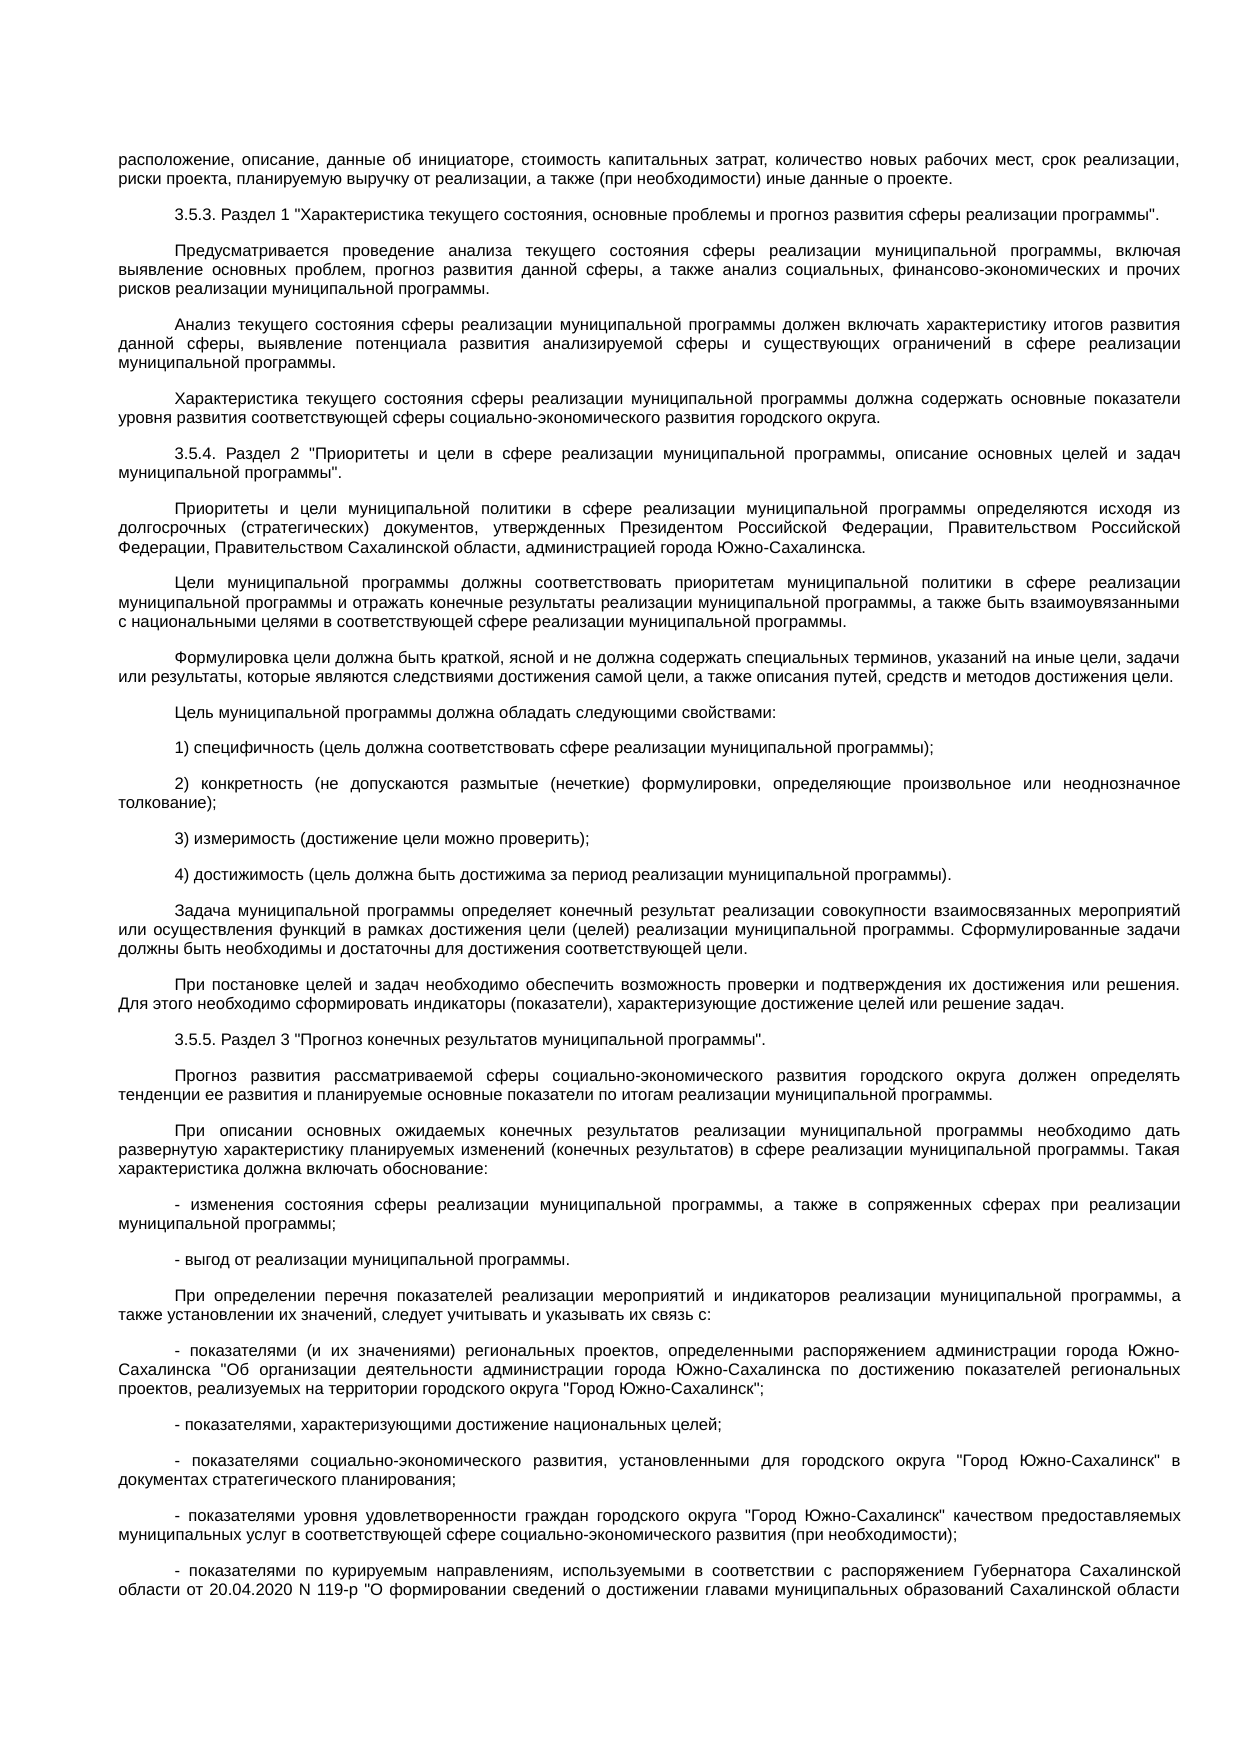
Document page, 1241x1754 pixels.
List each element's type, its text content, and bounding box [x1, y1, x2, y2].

text 1) специфичность (цель должна соответствовать сфере реализации муниципальной программы); [118, 738, 1181, 757]
text - показателями (и их значениями) региональных проектов, определенными распоряжением администрации города Южно-Сахалинска "Об организации деятельности администрации города Южно-Сахалинска по достижению показателей региональных проектов, реализуемых на территории городского округа "Город Южно-Сахалинск"; [118, 1341, 1181, 1398]
text Задача муниципальной программы определяет конечный результат реализации совокупности взаимосвязанных мероприятий или осуществления функций в рамках достижения цели (целей) реализации муниципальной программы. Сформулированные задачи должны быть необходимы и достаточны для достижения соответствующей цели. [118, 901, 1181, 958]
text 3.5.4. Раздел 2 "Приоритеты и цели в сфере реализации муниципальной программы, описание основных целей и задач муниципальной программы". [118, 444, 1181, 482]
text Характеристика текущего состояния сферы реализации муниципальной программы должна содержать основные показатели уровня развития соответствующей сферы социально-экономического развития городского округа. [118, 389, 1181, 427]
text Прогноз развития рассматриваемой сферы социально-экономического развития городского округа должен определять тенденции ее развития и планируемые основные показатели по итогам реализации муниципальной программы. [118, 1066, 1181, 1104]
text Цель муниципальной программы должна обладать следующими свойствами: [118, 702, 1181, 722]
text - изменения состояния сферы реализации муниципальной программы, а также в сопряженных сферах при реализации муниципальной программы; [118, 1195, 1181, 1233]
text - выгод от реализации муниципальной программы. [118, 1250, 1181, 1269]
text - показателями, характеризующими достижение национальных целей; [118, 1415, 1181, 1434]
text 4) достижимость (цель должна быть достижима за период реализации муниципальной программы). [118, 865, 1181, 884]
text расположение, описание, данные об инициаторе, стоимость капитальных затрат, количество новых рабочих мест, срок реализации, риски проекта, планируемую выручку от реализации, а также (при необходимости) иные данные о проекте. [118, 150, 1181, 188]
text Цели муниципальной программы должны соответствовать приоритетам муниципальной политики в сфере реализации муниципальной программы и отражать конечные результаты реализации муниципальной программы, а также быть взаимоувязанными с национальными целями в соответствующей сфере реализации муниципальной программы. [118, 573, 1181, 631]
text При определении перечня показателей реализации мероприятий и индикаторов реализации муниципальной программы, а также установлении их значений, следует учитывать и указывать их связь с: [118, 1286, 1181, 1324]
text Приоритеты и цели муниципальной политики в сфере реализации муниципальной программы определяются исходя из долгосрочных (стратегических) документов, утвержденных Президентом Российской Федерации, Правительством Российской Федерации, Правительством Сахалинской области, администрацией города Южно-Сахалинска. [118, 499, 1181, 557]
text - показателями по курируемым направлениям, используемыми в соответствии с распоряжением Губернатора Сахалинской области от 20.04.2020 N 119-р "О формировании сведений о достижении главами муниципальных образований Сахалинской области [118, 1561, 1181, 1599]
text Формулировка цели должна быть краткой, ясной и не должна содержать специальных терминов, указаний на иные цели, задачи или результаты, которые являются следствиями достижения самой цели, а также описания путей, средств и методов достижения цели. [118, 647, 1181, 686]
text При описании основных ожидаемых конечных результатов реализации муниципальной программы необходимо дать развернутую характеристику планируемых изменений (конечных результатов) в сфере реализации муниципальной программы. Такая характеристика должна включать обоснование: [118, 1121, 1181, 1178]
text 3.5.5. Раздел 3 "Прогноз конечных результатов муниципальной программы". [118, 1030, 1181, 1049]
text - показателями уровня удовлетворенности граждан городского округа "Город Южно-Сахалинск" качеством предоставляемых муниципальных услуг в соответствующей сфере социально-экономического развития (при необходимости); [118, 1506, 1181, 1544]
text 3) измеримость (достижение цели можно проверить); [118, 829, 1181, 848]
text Предусматривается проведение анализа текущего состояния сферы реализации муниципальной программы, включая выявление основных проблем, прогноз развития данной сферы, а также анализ социальных, финансово-экономических и прочих рисков реализации муниципальной программы. [118, 241, 1181, 298]
text Анализ текущего состояния сферы реализации муниципальной программы должен включать характеристику итогов развития данной сферы, выявление потенциала развития анализируемой сферы и существующих ограничений в сфере реализации муниципальной программы. [118, 315, 1181, 372]
text - показателями социально-экономического развития, установленными для городского округа "Город Южно-Сахалинск" в документах стратегического планирования; [118, 1451, 1181, 1489]
text 2) конкретность (не допускаются размытые (нечеткие) формулировки, определяющие произвольное или неоднозначное толкование); [118, 774, 1181, 812]
text 3.5.3. Раздел 1 "Характеристика текущего состояния, основные проблемы и прогноз развития сферы реализации программы". [118, 205, 1181, 224]
text При постановке целей и задач необходимо обеспечить возможность проверки и подтверждения их достижения или решения. Для этого необходимо сформировать индикаторы (показатели), характеризующие достижение целей или решение задач. [118, 975, 1181, 1013]
